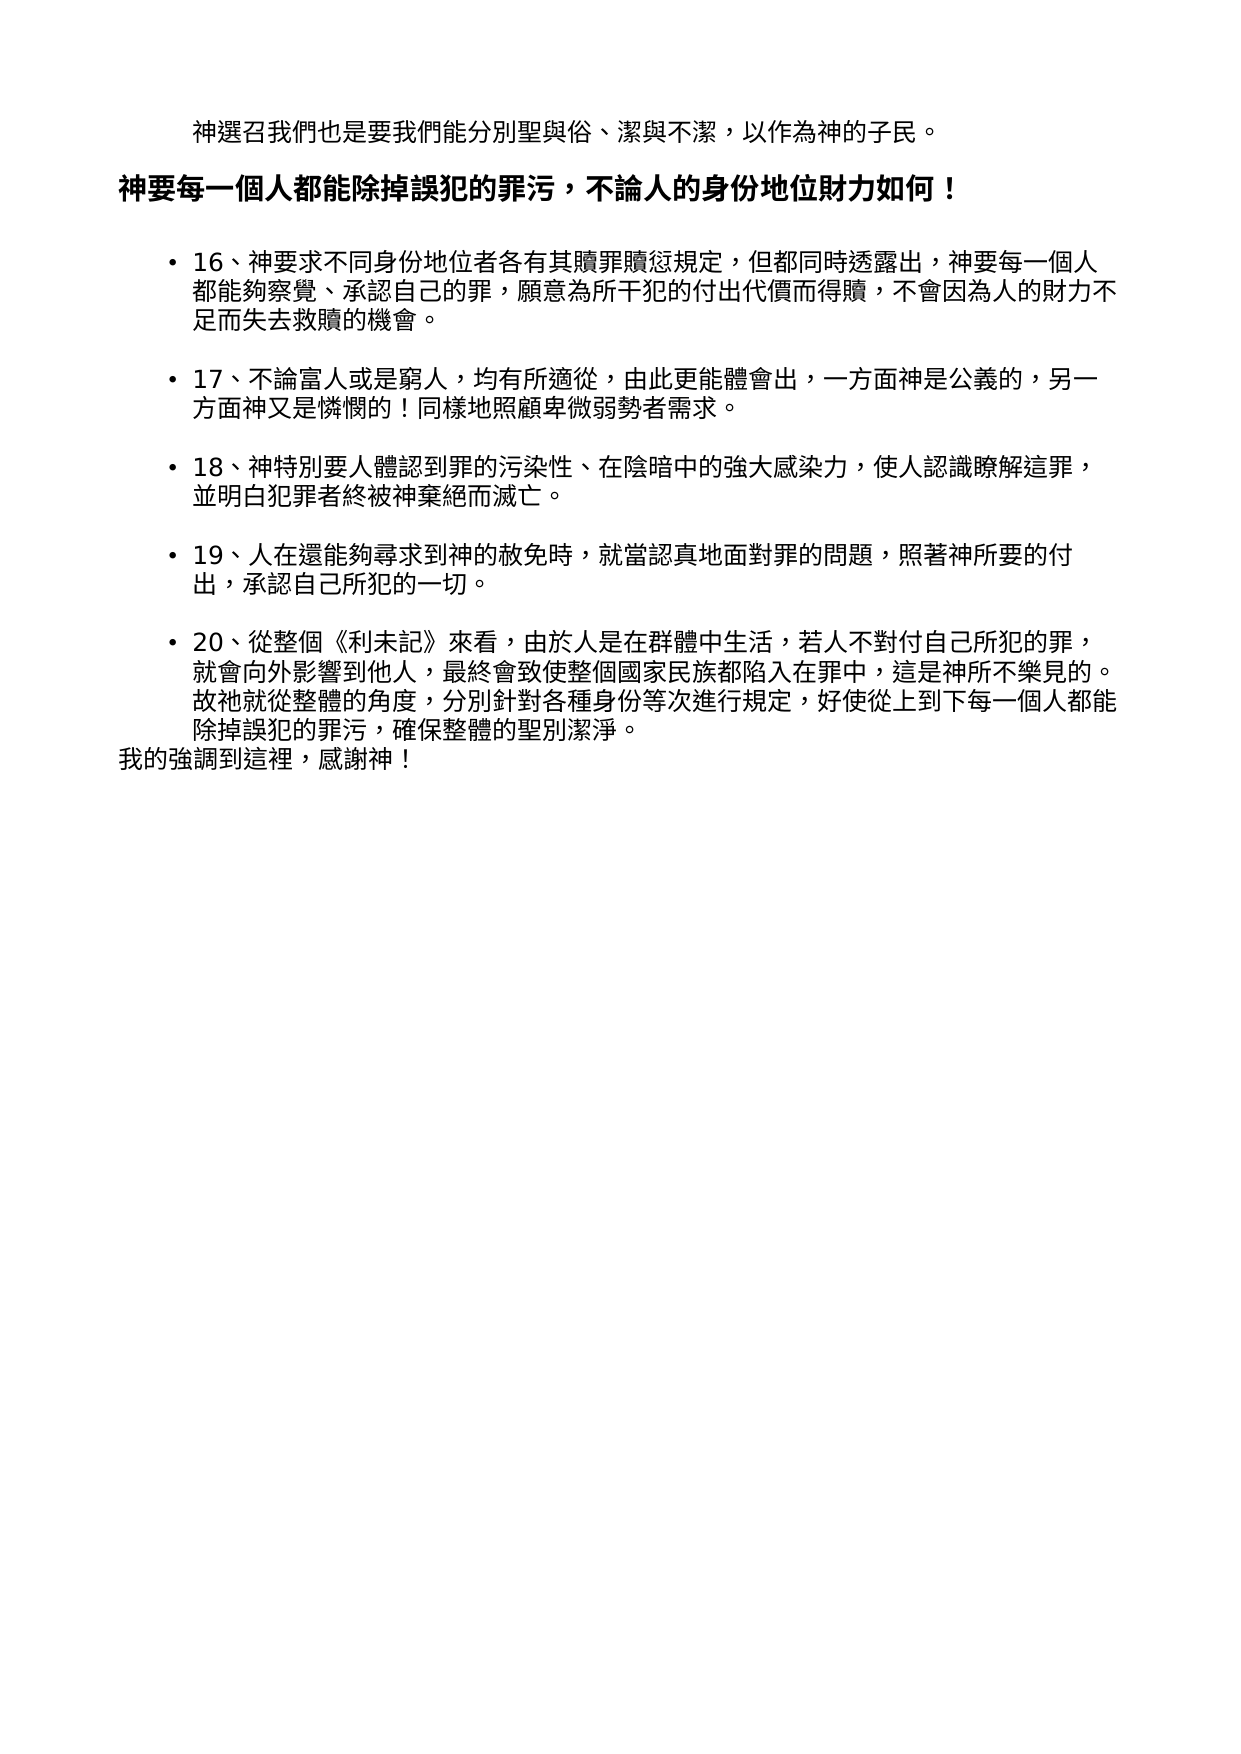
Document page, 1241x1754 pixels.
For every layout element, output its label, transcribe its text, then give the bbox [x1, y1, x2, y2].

list 神選召我們也是要我們能分別聖與俗、潔與不潔，以作為神的子民。 [177, 118, 1122, 147]
list 17、不論富人或是窮人，均有所適從，由此更能體會出，一方面神是公義的，另一方面神又是憐憫的！同樣地照顧卑微弱勢者需求。 [177, 365, 1122, 423]
subtitle 神要每一個人都能除掉誤犯的罪污，不論人的身份地位財力如何！ [118, 172, 1122, 206]
list 19、人在還能夠尋求到神的赦免時，就當認真地面對罪的問題，照著神所要的付出，承認自己所犯的一切。 [177, 541, 1122, 599]
list 18、神特別要人體認到罪的污染性、在陰暗中的強大感染力，使人認識瞭解這罪，並明白犯罪者終被神棄絕而滅亡。 [177, 453, 1122, 511]
list 20、從整個《利未記》來看，由於人是在群體中生活，若人不對付自己所犯的罪，就會向外影響到他人，最終會致使整個國家民族都陷入在罪中，這是神所不樂見的。故祂就從整體的角度，分別針對各種身份等次進行規定，好使從上到下每一個人都能除掉誤犯的罪污，確保整體的聖別潔淨。 [177, 629, 1122, 745]
text 我的強調到這裡，感謝神！ [118, 745, 1122, 774]
list 16、神要求不同身份地位者各有其贖罪贖愆規定，但都同時透露出，神要每一個人都能夠察覺、承認自己的罪，願意為所干犯的付出代價而得贖，不會因為人的財力不足而失去救贖的機會。 [177, 248, 1122, 336]
